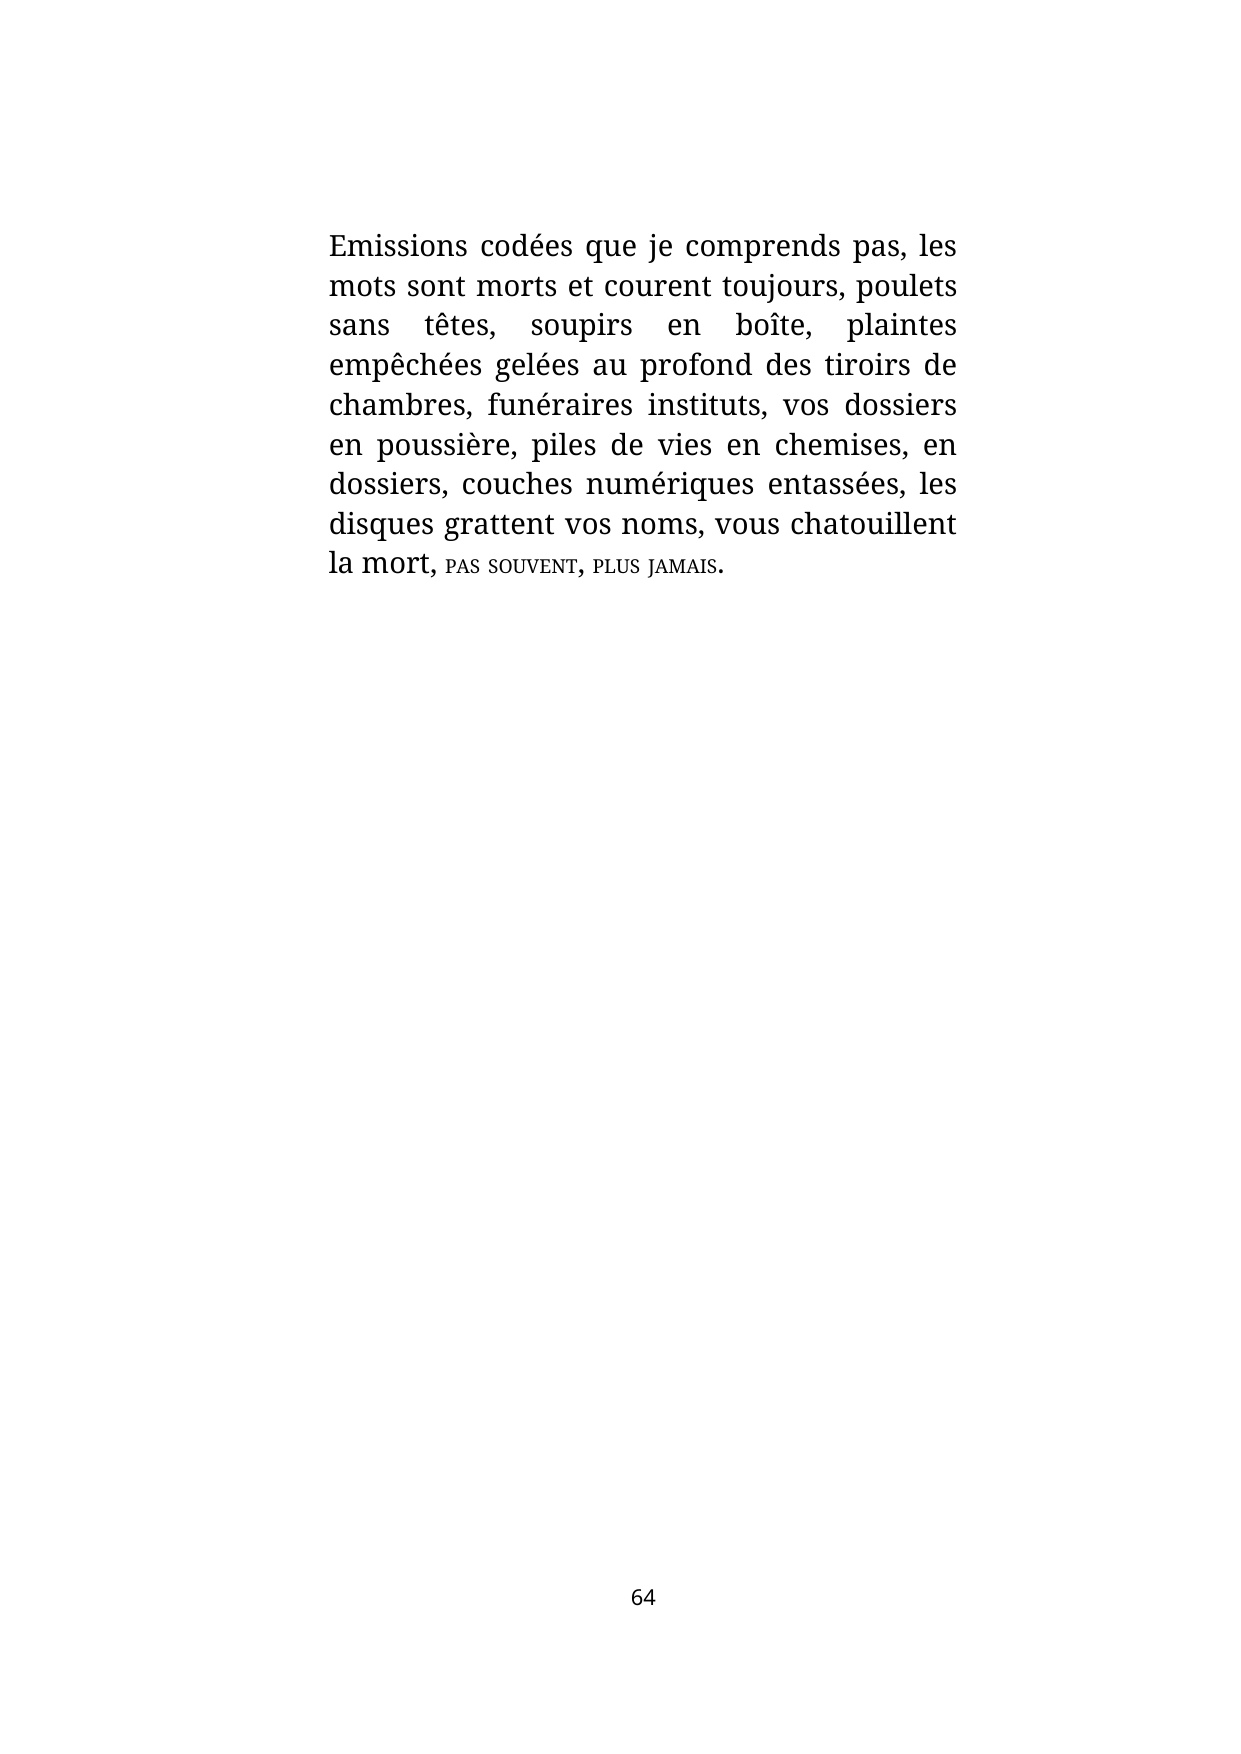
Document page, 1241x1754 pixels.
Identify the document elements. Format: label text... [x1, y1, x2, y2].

text Emissions codées que je comprends pas, les mots sont morts et courent toujours, poulets sans têtes, soupirs en boîte, plaintes empêchées gelées au profond des tiroirs de chambres, funéraires instituts, vos dossiers en poussière, piles de vies en chemises, en dossiers, couches numériques entassées, les disques grattent vos noms, vous chatouillent la mort, pas souvent, plus jamais. [328, 225, 958, 582]
